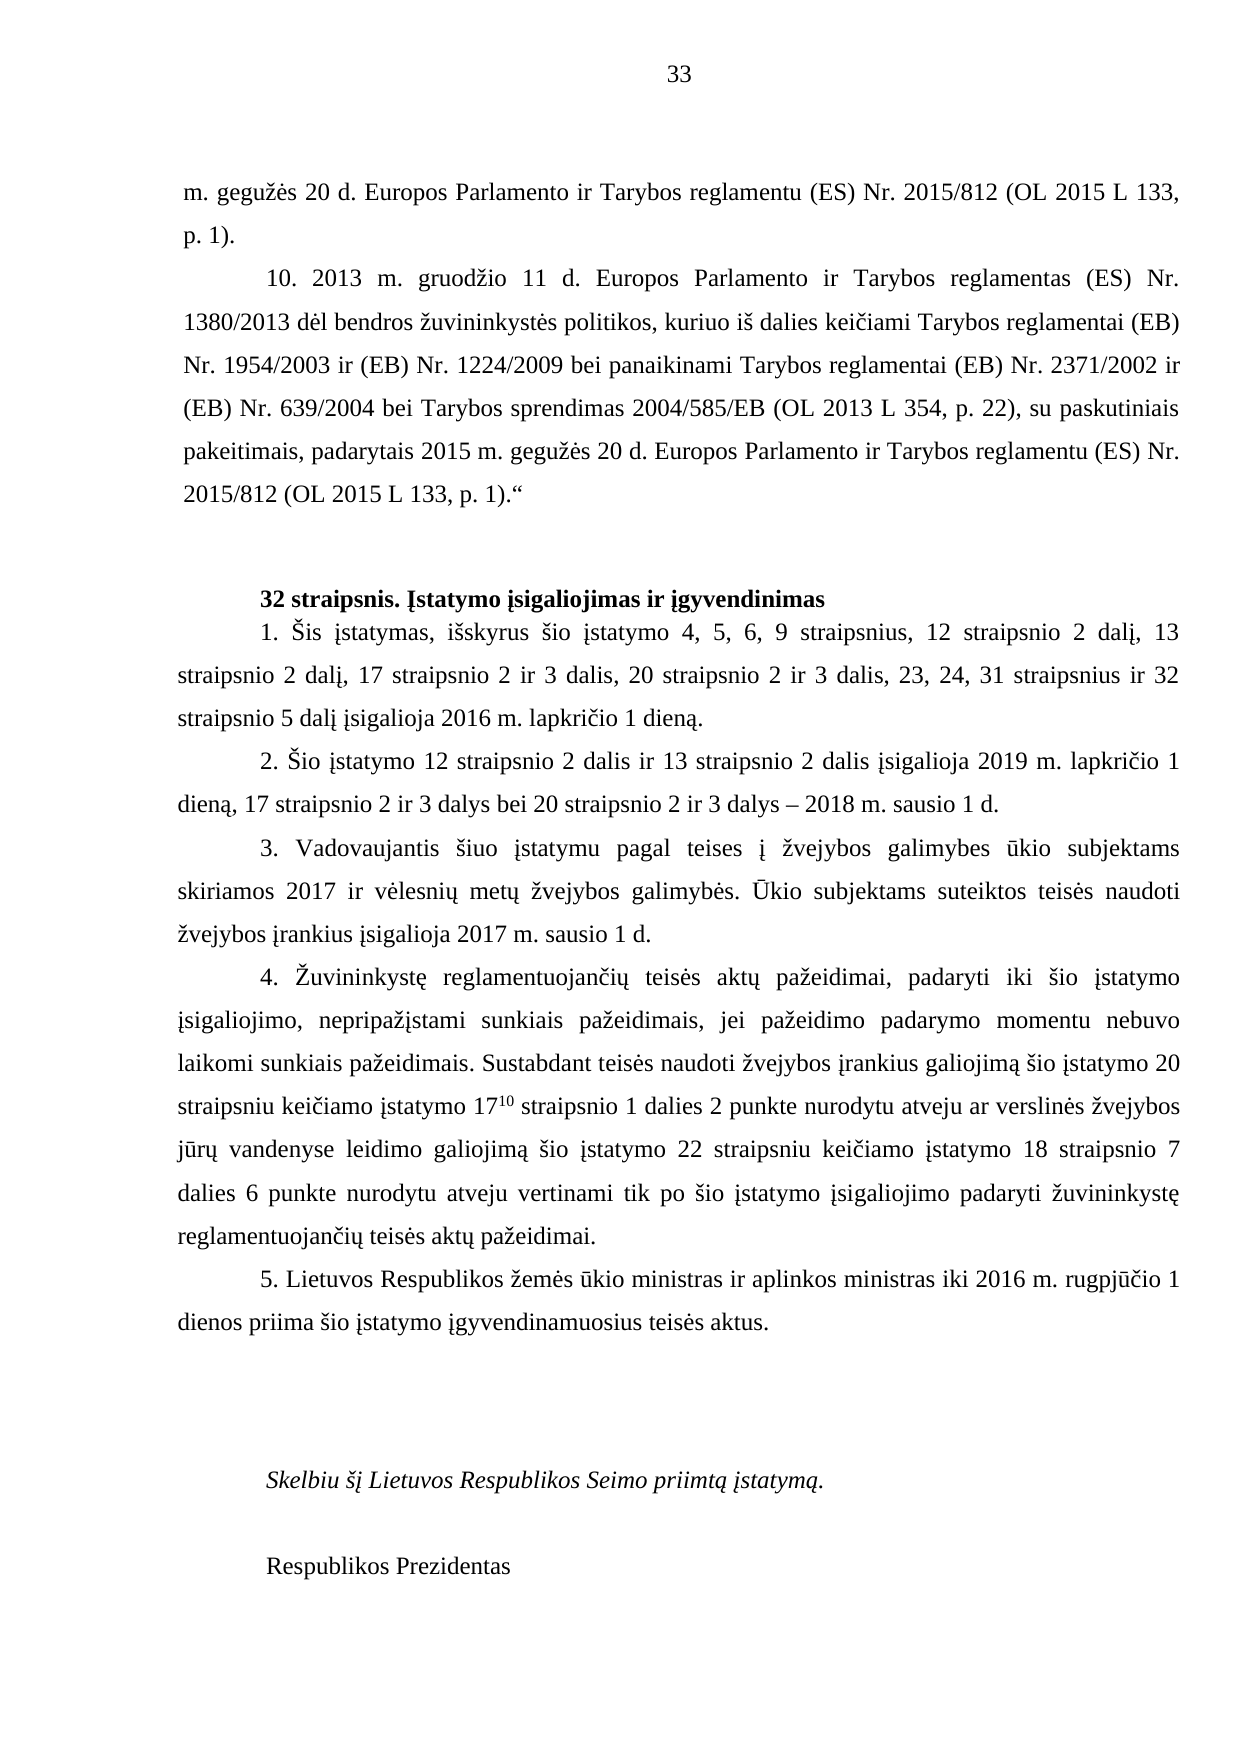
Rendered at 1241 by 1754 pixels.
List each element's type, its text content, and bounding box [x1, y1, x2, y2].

text Skelbiu šį Lietuvos Respublikos Seimo priimtą įstatymą. [183, 1465, 1181, 1494]
text Respublikos Prezidentas [183, 1551, 1181, 1580]
text 10. 2013 m. gruodžio 11 d. Europos Parlamento ir Tarybos reglamentas (ES) Nr. 1380/2013 dėl bendros žuvininkystės politikos, kuriuo iš dalies keičiami Tarybos reglamentai (EB) Nr. 1954/2003 ir (EB) Nr. 1224/2009 bei panaikinami Tarybos reglamentai (EB) Nr. 2371/2002 ir (EB) Nr. 639/2004 bei Tarybos sprendimas 2004/585/EB (OL 2013 L 354, p. 22), su paskutiniais pakeitimais, padarytais 2015 m. gegužės 20 d. Europos Parlamento ir Tarybos reglamentu (ES) Nr. 2015/812 (OL 2015 L 133, p. 1).“ [183, 263, 1181, 508]
text 4. Žuvininkystę reglamentuojančių teisės aktų pažeidimai, padaryti iki šio įstatymo įsigaliojimo, nepripažįstami sunkiais pažeidimais, jei pažeidimo padarymo momentu nebuvo laikomi sunkiais pažeidimais. Sustabdant teisės naudoti žvejybos įrankius galiojimą šio įstatymo 20 straipsniu keičiamo įstatymo 1710 straipsnio 1 dalies 2 punkte nurodytu atveju ar verslinės žvejybos jūrų vandenyse leidimo galiojimą šio įstatymo 22 straipsniu keičiamo įstatymo 18 straipsnio 7 dalies 6 punkte nurodytu atveju vertinami tik po šio įstatymo įsigaliojimo padaryti žuvininkystę reglamentuojančių teisės aktų pažeidimai. [177, 962, 1181, 1249]
text m. gegužės 20 d. Europos Parlamento ir Tarybos reglamentu (ES) Nr. 2015/812 (OL 2015 L 133, p. 1). [183, 177, 1181, 249]
text 3. Vadovaujantis šiuo įstatymu pagal teises į žvejybos galimybes ūkio subjektams skiriamos 2017 ir vėlesnių metų žvejybos galimybės. Ūkio subjektams suteiktos teisės naudoti žvejybos įrankius įsigalioja 2017 m. sausio 1 d. [177, 833, 1181, 948]
text 2. Šio įstatymo 12 straipsnio 2 dalis ir 13 straipsnio 2 dalis įsigalioja 2019 m. lapkričio 1 dieną, 17 straipsnio 2 ir 3 dalys bei 20 straipsnio 2 ir 3 dalys – 2018 m. sausio 1 d. [177, 746, 1181, 818]
text 32 straipsnis. Įstatymo įsigaliojimas ir įgyvendinimas [177, 584, 1181, 613]
text 5. Lietuvos Respublikos žemės ūkio ministras ir aplinkos ministras iki 2016 m. rugpjūčio 1 dienos priima šio įstatymo įgyvendinamuosius teisės aktus. [177, 1264, 1181, 1336]
text 1. Šis įstatymas, išskyrus šio įstatymo 4, 5, 6, 9 straipsnius, 12 straipsnio 2 dalį, 13 straipsnio 2 dalį, 17 straipsnio 2 ir 3 dalis, 20 straipsnio 2 ir 3 dalis, 23, 24, 31 straipsnius ir 32 straipsnio 5 dalį įsigalioja 2016 m. lapkričio 1 dieną. [177, 617, 1181, 732]
